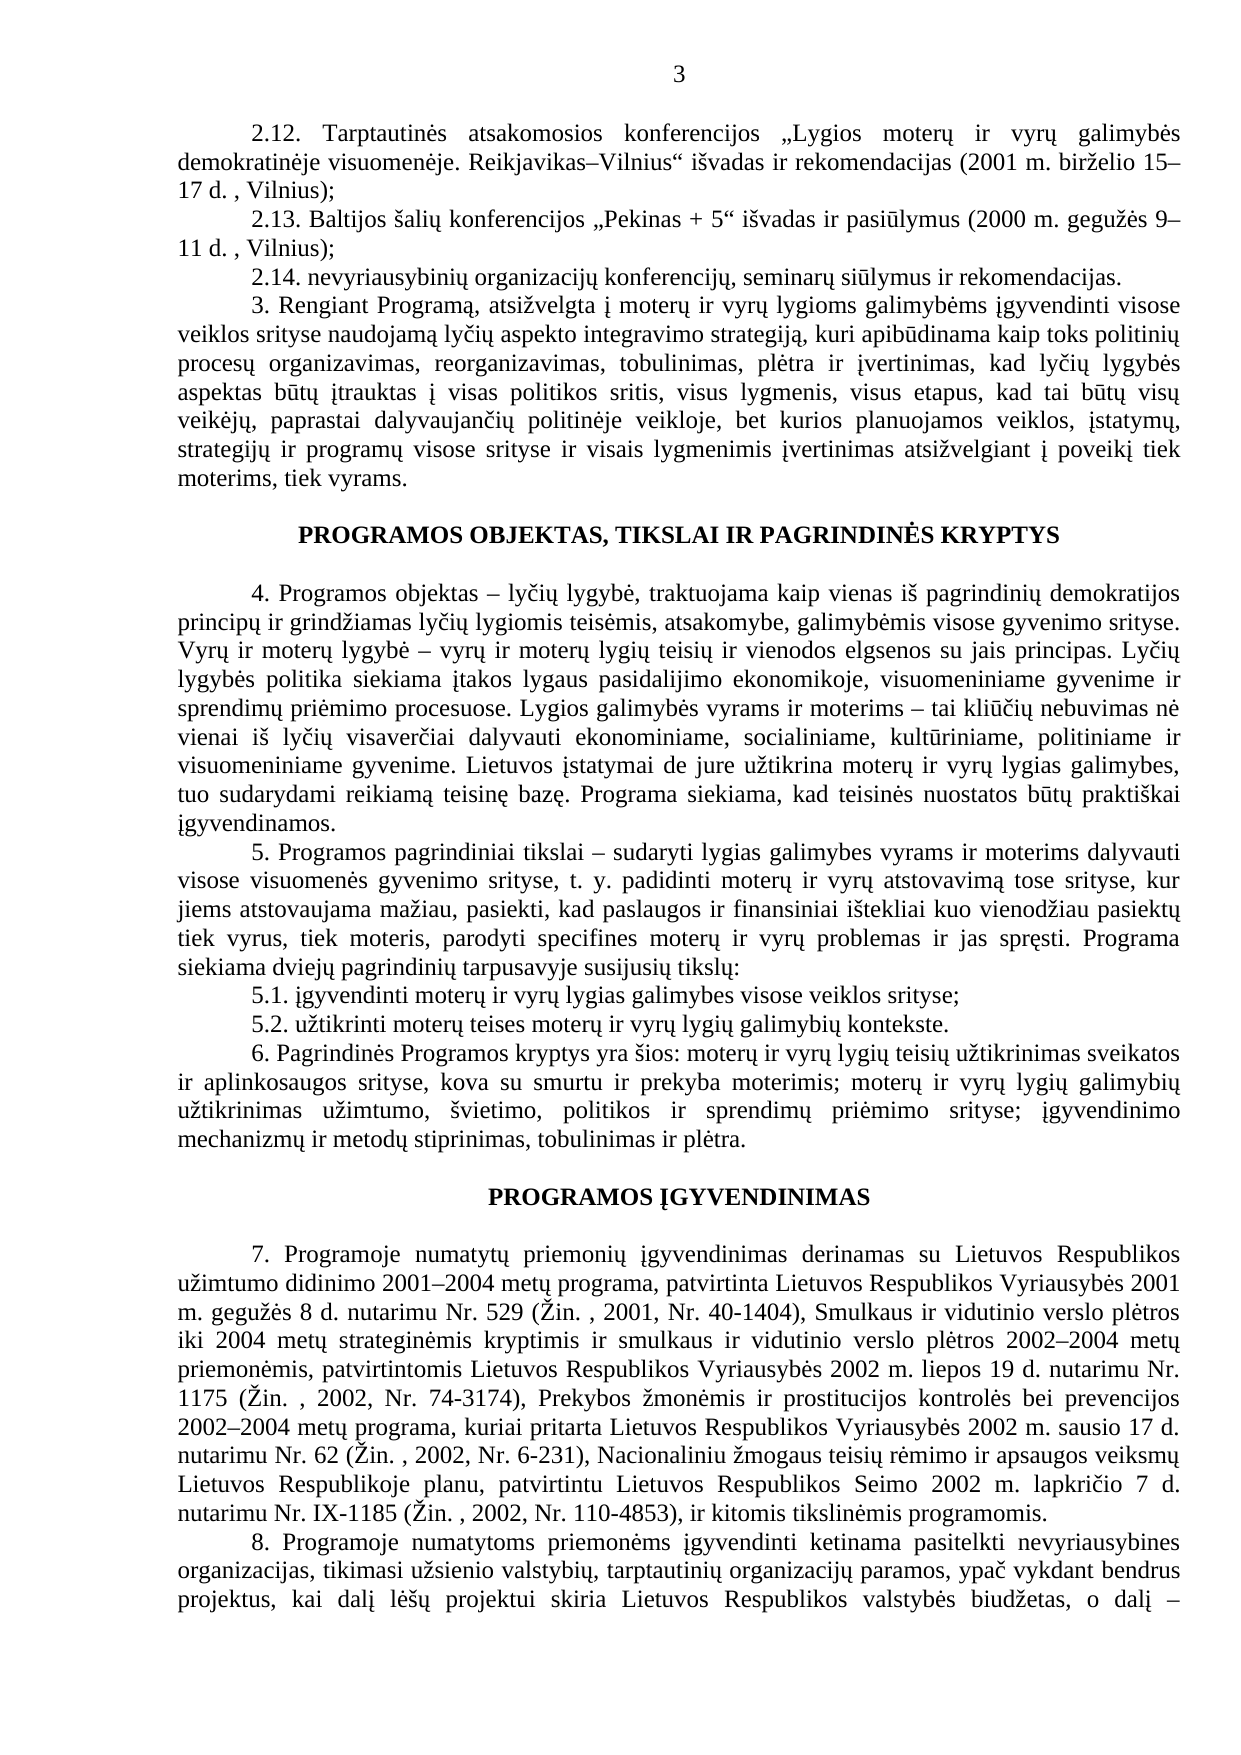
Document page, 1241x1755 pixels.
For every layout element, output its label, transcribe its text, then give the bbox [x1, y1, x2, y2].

text 2.12. Tarptautinės atsakomosios konferencijos „Lygios moterų ir vyrų galimybės demokratinėje visuomenėje. Reikjavikas–Vilnius“ išvadas ir rekomendacijas (2001 m. birželio 15–17 d. , Vilnius); [177, 118, 1181, 204]
text 5.2. užtikrinti moterų teises moterų ir vyrų lygių galimybių kontekste. [177, 1009, 1181, 1038]
text 7. Programoje numatytų priemonių įgyvendinimas derinamas su Lietuvos Respublikos užimtumo didinimo 2001–2004 metų programa, patvirtinta Lietuvos Respublikos Vyriausybės 2001 m. gegužės 8 d. nutarimu Nr. 529 (Žin. , 2001, Nr. 40-1404), Smulkaus ir vidutinio verslo plėtros iki 2004 metų strateginėmis kryptimis ir smulkaus ir vidutinio verslo plėtros 2002–2004 metų priemonėmis, patvirtintomis Lietuvos Respublikos Vyriausybės 2002 m. liepos 19 d. nutarimu Nr. 1175 (Žin. , 2002, Nr. 74-3174), Prekybos žmonėmis ir prostitucijos kontrolės bei prevencijos 2002–2004 metų programa, kuriai pritarta Lietuvos Respublikos Vyriausybės 2002 m. sausio 17 d. nutarimu Nr. 62 (Žin. , 2002, Nr. 6-231), Nacionaliniu žmogaus teisių rėmimo ir apsaugos veiksmų Lietuvos Respublikoje planu, patvirtintu Lietuvos Respublikos Seimo 2002 m. lapkričio 7 d. nutarimu Nr. IX-1185 (Žin. , 2002, Nr. 110-4853), ir kitomis tikslinėmis programomis. [177, 1239, 1181, 1527]
text PROGRAMOS OBJEKTAS, TIKSLAI IR PAGRINDINĖS KRYPTYS [177, 521, 1181, 549]
text 4. Programos objektas – lyčių lygybė, traktuojama kaip vienas iš pagrindinių demokratijos principų ir grindžiamas lyčių lygiomis teisėmis, atsakomybe, galimybėmis visose gyvenimo srityse. Vyrų ir moterų lygybė – vyrų ir moterų lygių teisių ir vienodos elgsenos su jais principas. Lyčių lygybės politika siekiama įtakos lygaus pasidalijimo ekonomikoje, visuomeniniame gyvenime ir sprendimų priėmimo procesuose. Lygios galimybės vyrams ir moterims – tai kliūčių nebuvimas nė vienai iš lyčių visaverčiai dalyvauti ekonominiame, socialiniame, kultūriniame, politiniame ir visuomeniniame gyvenime. Lietuvos įstatymai de jure užtikrina moterų ir vyrų lygias galimybes, tuo sudarydami reikiamą teisinę bazę. Programa siekiama, kad teisinės nuostatos būtų praktiškai įgyvendinamos. [177, 578, 1181, 837]
text 5.1. įgyvendinti moterų ir vyrų lygias galimybes visose veiklos srityse; [177, 981, 1181, 1009]
text 8. Programoje numatytoms priemonėms įgyvendinti ketinama pasitelkti nevyriausybines organizacijas, tikimasi užsienio valstybių, tarptautinių organizacijų paramos, ypač vykdant bendrus projektus, kai dalį lėšų projektui skiria Lietuvos Respublikos valstybės biudžetas, o dalį – [177, 1527, 1181, 1613]
text PROGRAMOS ĮGYVENDINIMAS [177, 1182, 1181, 1211]
text 5. Programos pagrindiniai tikslai – sudaryti lygias galimybes vyrams ir moterims dalyvauti visose visuomenės gyvenimo srityse, t. y. padidinti moterų ir vyrų atstovavimą tose srityse, kur jiems atstovaujama mažiau, pasiekti, kad paslaugos ir finansiniai ištekliai kuo vienodžiau pasiektų tiek vyrus, tiek moteris, parodyti specifines moterų ir vyrų problemas ir jas spręsti. Programa siekiama dviejų pagrindinių tarpusavyje susijusių tikslų: [177, 837, 1181, 981]
text 6. Pagrindinės Programos kryptys yra šios: moterų ir vyrų lygių teisių užtikrinimas sveikatos ir aplinkosaugos srityse, kova su smurtu ir prekyba moterimis; moterų ir vyrų lygių galimybių užtikrinimas užimtumo, švietimo, politikos ir sprendimų priėmimo srityse; įgyvendinimo mechanizmų ir metodų stiprinimas, tobulinimas ir plėtra. [177, 1038, 1181, 1153]
text 2.14. nevyriausybinių organizacijų konferencijų, seminarų siūlymus ir rekomendacijas. [177, 262, 1181, 291]
text 3. Rengiant Programą, atsižvelgta į moterų ir vyrų lygioms galimybėms įgyvendinti visose veiklos srityse naudojamą lyčių aspekto integravimo strategiją, kuri apibūdinama kaip toks politinių procesų organizavimas, reorganizavimas, tobulinimas, plėtra ir įvertinimas, kad lyčių lygybės aspektas būtų įtrauktas į visas politikos sritis, visus lygmenis, visus etapus, kad tai būtų visų veikėjų, paprastai dalyvaujančių politinėje veikloje, bet kurios planuojamos veiklos, įstatymų, strategijų ir programų visose srityse ir visais lygmenimis įvertinimas atsižvelgiant į poveikį tiek moterims, tiek vyrams. [177, 291, 1181, 492]
text 2.13. Baltijos šalių konferencijos „Pekinas + 5“ išvadas ir pasiūlymus (2000 m. gegužės 9–11 d. , Vilnius); [177, 204, 1181, 262]
